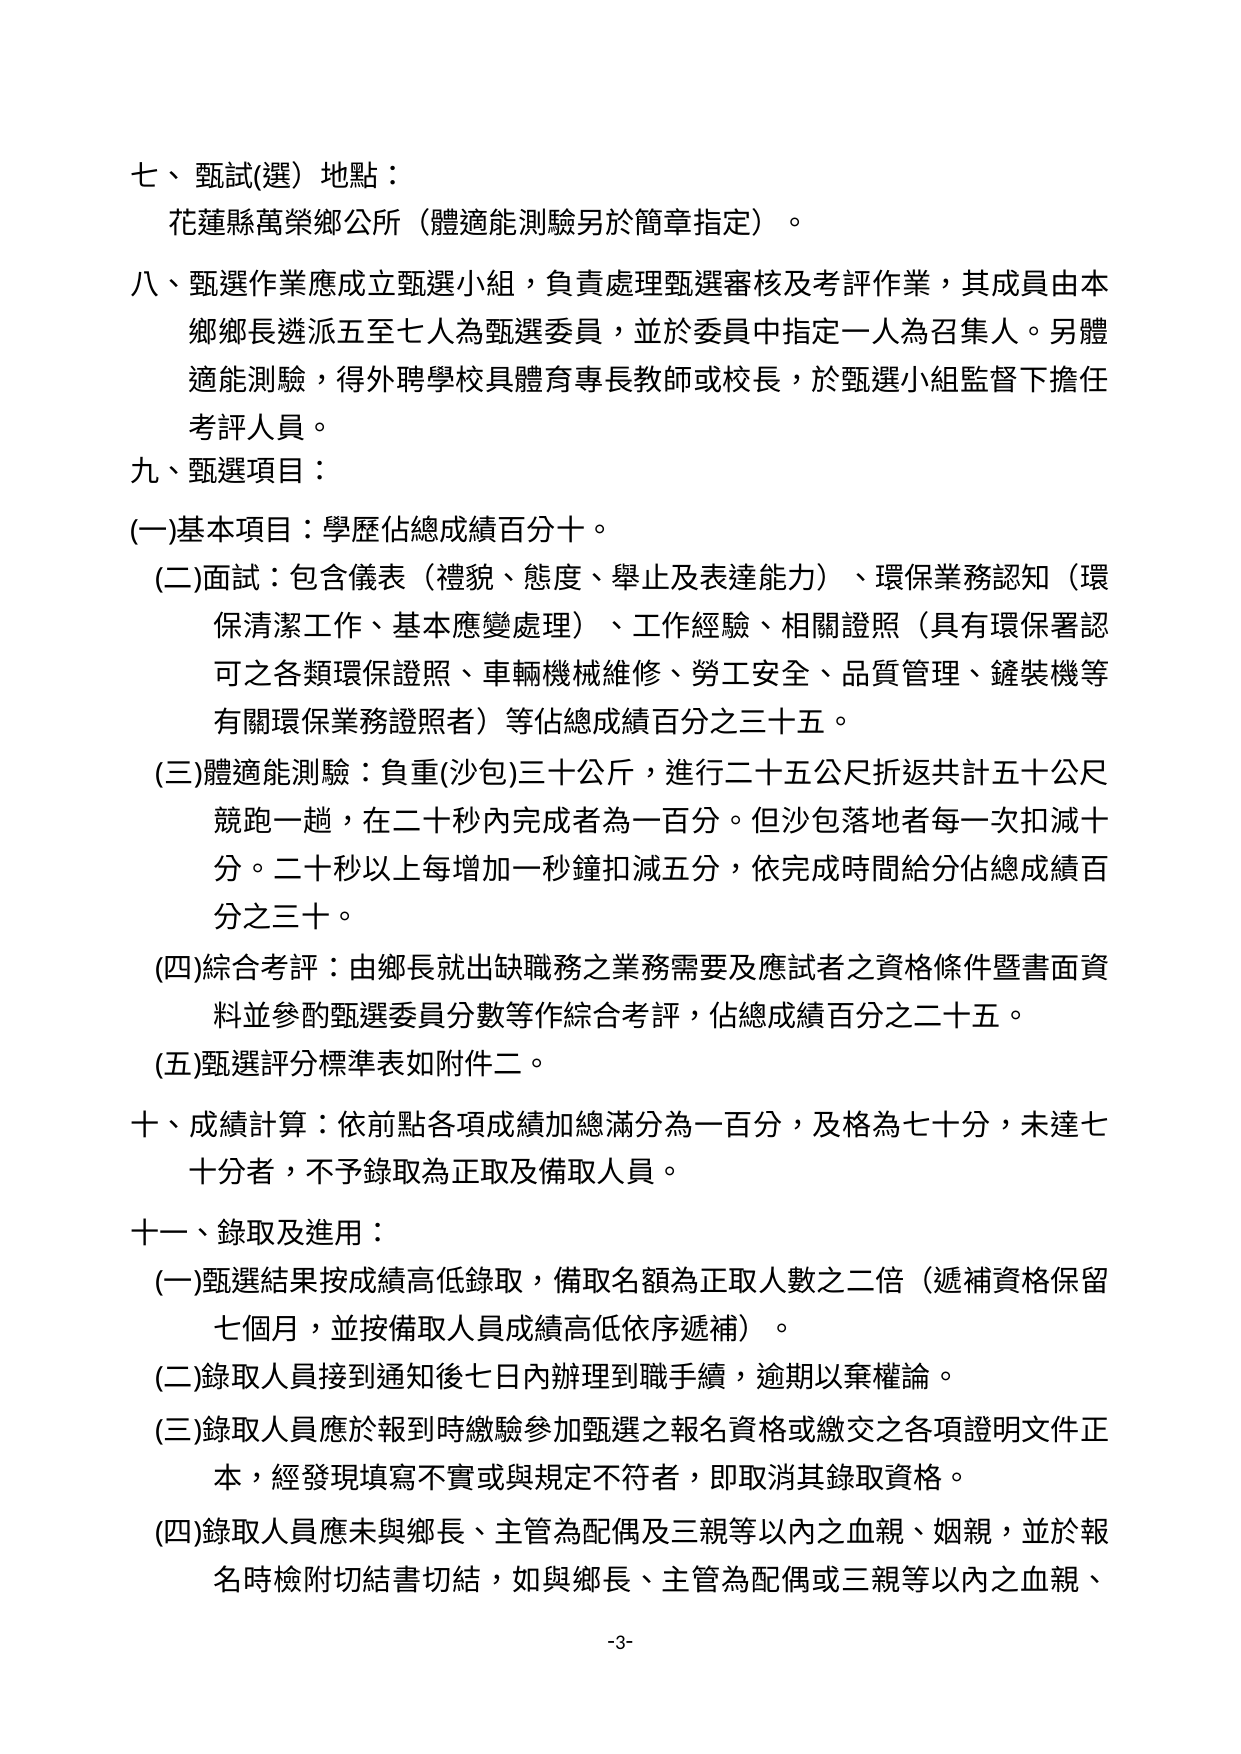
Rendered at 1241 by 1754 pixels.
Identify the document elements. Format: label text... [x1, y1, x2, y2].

text 十、成績計算：依前點各項成績加總滿分為一百分，及格為七十分，未達七十分者，不予錄取為正取及備取人員。 [130, 1097, 1110, 1192]
text (四)綜合考評：由鄉長就出缺職務之業務需要及應試者之資格條件暨書面資料並參酌甄選委員分數等作綜合考評，佔總成績百分之二十五。 [155, 940, 1110, 1036]
text 十一、錄取及進用： [130, 1205, 1110, 1253]
text (三)錄取人員應於報到時繳驗參加甄選之報名資格或繳交之各項證明文件正本，經發現填寫不實或與規定不符者，即取消其錄取資格。 [155, 1402, 1110, 1498]
text 七、 甄試(選）地點： [130, 148, 1110, 196]
text (一)基本項目：學歷佔總成績百分十。 [130, 502, 1110, 550]
text 花蓮縣萬榮鄉公所（體適能測驗另於簡章指定）。 [130, 196, 1110, 243]
text (五)甄選評分標準表如附件二。 [155, 1036, 1110, 1084]
text (三)體適能測驗：負重(沙包)三十公斤，進行二十五公尺折返共計五十公尺競跑一趟，在二十秒內完成者為一百分。但沙包落地者每一次扣減十分。二十秒以上每增加一秒鐘扣減五分，依完成時間給分佔總成績百分之三十。 [155, 745, 1110, 937]
text 九、甄選項目： [130, 448, 1110, 490]
text (四)錄取人員應未與鄉長、主管為配偶及三親等以內之血親、姻親，並於報名時檢附切結書切結，如與鄉長、主管為配偶或三親等以內之血親、 [155, 1504, 1110, 1600]
text 八、甄選作業應成立甄選小組，負責處理甄選審核及考評作業，其成員由本鄉鄉長遴派五至七人為甄選委員，並於委員中指定一人為召集人。另體適能測驗，得外聘學校具體育專長教師或校長，於甄選小組監督下擔任考評人員。 [130, 256, 1110, 448]
text (二)錄取人員接到通知後七日內辦理到職手續，逾期以棄權論。 [155, 1349, 1110, 1397]
text (二)面試：包含儀表（禮貌、態度、舉止及表達能力）、環保業務認知（環保清潔工作、基本應變處理）、工作經驗、相關證照（具有環保署認可之各類環保證照、車輛機械維修、勞工安全、品質管理、鏟裝機等有關環保業務證照者）等佔總成績百分之三十五。 [155, 550, 1110, 742]
text (一)甄選結果按成績高低錄取，備取名額為正取人數之二倍（遞補資格保留七個月，並按備取人員成績高低依序遞補）。 [155, 1253, 1110, 1349]
